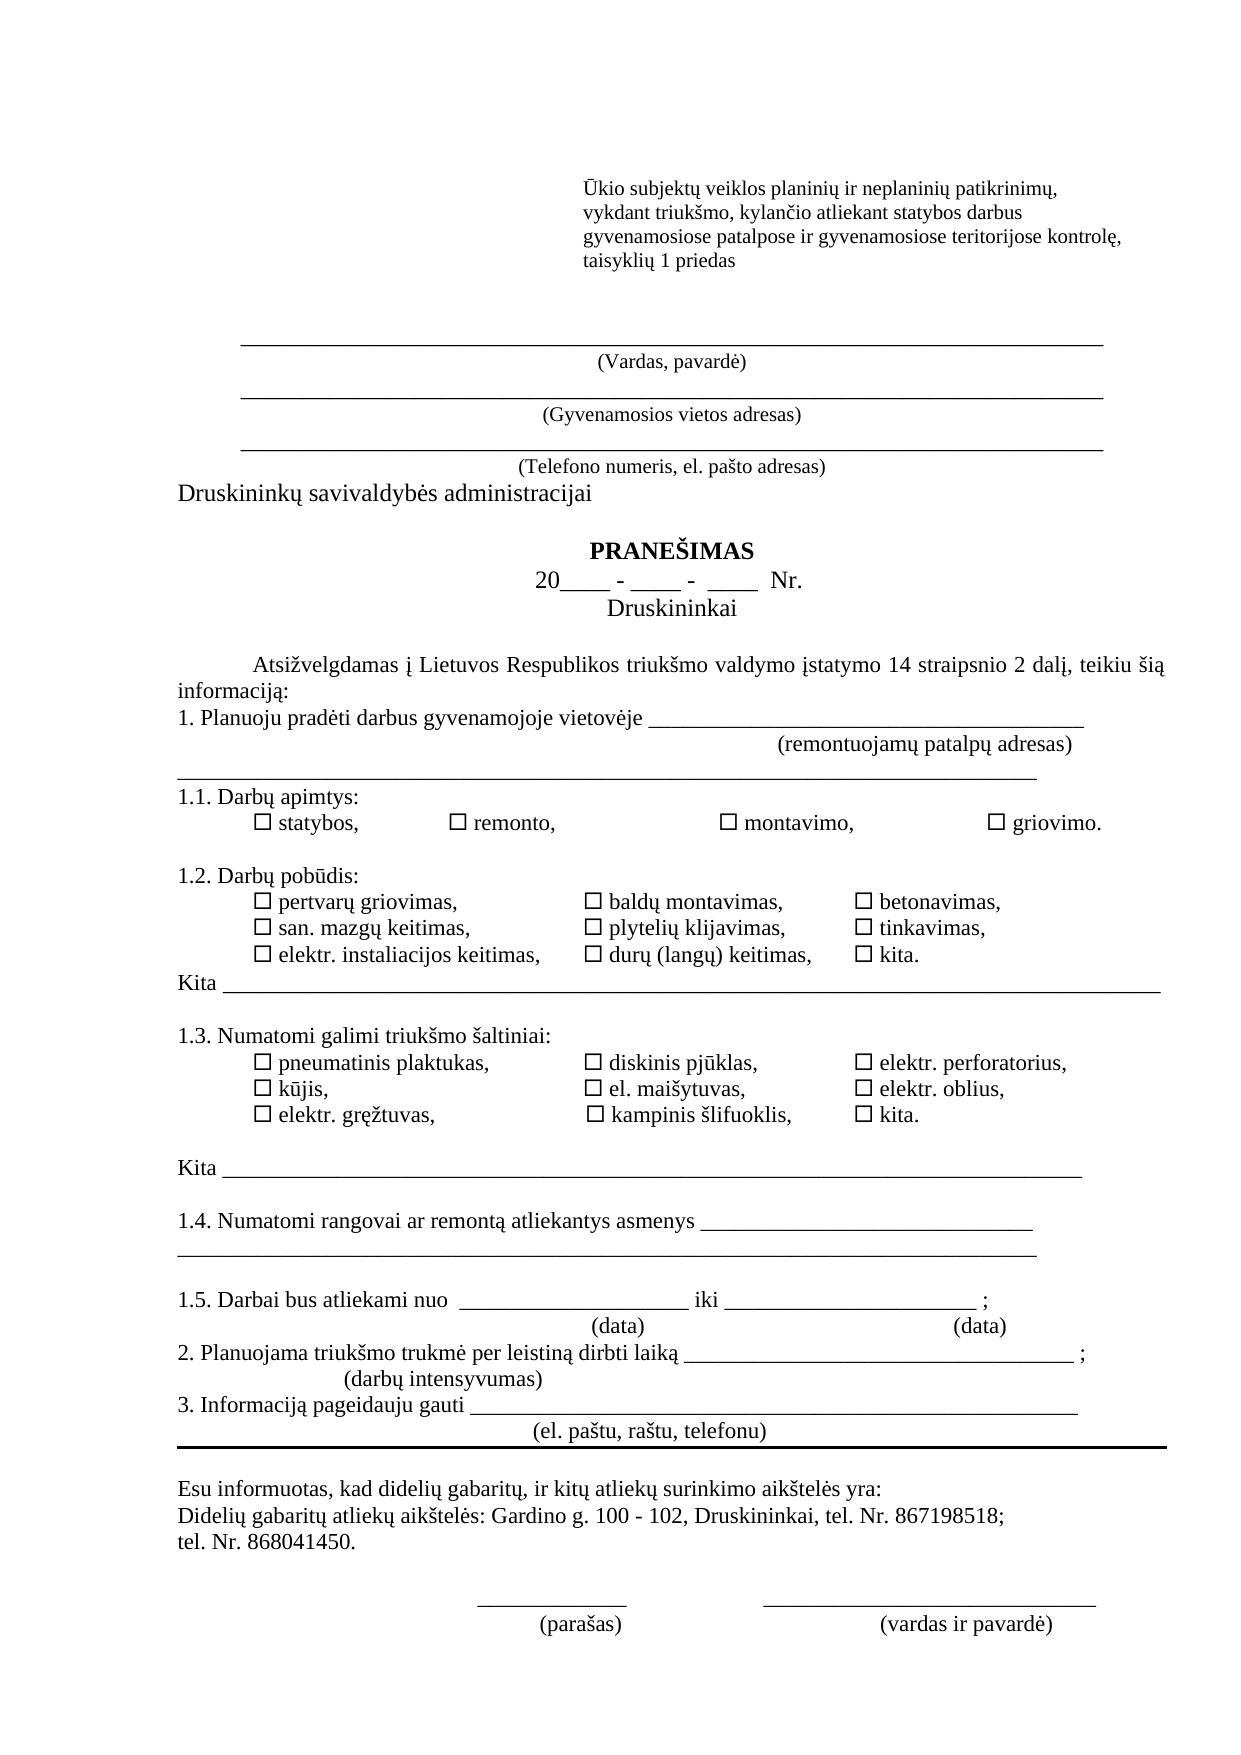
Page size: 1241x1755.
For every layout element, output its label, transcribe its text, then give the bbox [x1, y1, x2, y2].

text Atsižvelgdamas į Lietuvos Respublikos triukšmo valdymo įstatymo 14 straipsnio 2 dalį, teikiu šią informaciją: [177, 651, 1167, 704]
text Ūkio subjektų veiklos planinių ir neplaninių patikrinimų, [583, 176, 1167, 200]
text 1.2. Darbų pobūdis: [177, 862, 1167, 888]
text (Telefono numeris, el. pašto adresas) [177, 454, 1167, 478]
text _____________________________________________________________________ [177, 320, 1167, 349]
text Kita ___________________________________________________________________________ [177, 967, 1167, 996]
text (data) (data) [177, 1312, 1167, 1338]
text (darbų intensyvumas) [177, 1365, 1167, 1391]
text taisyklių 1 priedas [583, 248, 1167, 272]
text tel. Nr. 868041450. [177, 1528, 1167, 1554]
text _____________________________________________________________________ [177, 373, 1167, 402]
text vykdant triukšmo, kylančio atliekant statybos darbus [583, 200, 1167, 224]
text  pneumatinis plaktukas,  diskinis pjūklas,  elektr. perforatorius, [177, 1049, 1167, 1075]
text Esu informuotas, kad didelių gabaritų, ir kitų atliekų surinkimo aikštelės yra: [177, 1476, 1167, 1502]
text (parašas) (vardas ir pavardė) [177, 1610, 1167, 1636]
text 20____ - ____ - ____ Nr. [177, 565, 1167, 593]
text  san. mazgų keitimas,  plytelių klijavimas,  tinkavimas, [177, 914, 1167, 941]
text  statybos,  remonto,  montavimo,  griovimo. [177, 809, 1167, 835]
text Kita ___________________________________________________________________________ [177, 1154, 1167, 1180]
text Druskininkai [177, 593, 1167, 622]
text 1. Planuoju pradėti darbus gyvenamojoje vietovėje ______________________________________ [177, 704, 1167, 730]
text Didelių gabaritų atliekų aikštelės: Gardino g. 100 - 102, Druskininkai, tel. Nr. 867198518; [177, 1502, 1167, 1528]
text (Gyvenamosios vietos adresas) [177, 402, 1167, 426]
text (el. paštu, raštu, telefonu) [177, 1418, 1167, 1446]
text 3. Informaciją pageidauju gauti _____________________________________________________ [177, 1391, 1167, 1418]
text 1.5. Darbai bus atliekami nuo ____________________ iki ______________________ ; [177, 1286, 1167, 1312]
text ___________________________________________________________________________ [177, 756, 1167, 783]
text  elektr. instaliacijos keitimas,  durų (langų) keitimas,  kita. [177, 941, 1167, 967]
text ___________________________________________________________________________ [177, 1233, 1167, 1259]
text gyvenamosiose patalpose ir gyvenamosiose teritorijose kontrolę, [583, 224, 1167, 248]
text Druskininkų savivaldybės administracijai [177, 478, 1167, 507]
text (Vardas, pavardė) [177, 349, 1167, 373]
text Pranešimas [177, 536, 1167, 565]
text 2. Planuojama triukšmo trukmė per leistiną dirbti laiką __________________________________ ; [177, 1338, 1167, 1365]
text  kūjis,  el. maišytuvas,  elektr. oblius, [177, 1075, 1167, 1101]
text 1.4. Numatomi rangovai ar remontą atliekantys asmenys _____________________________ [177, 1207, 1167, 1233]
text  elektr. gręžtuvas,  kampinis šlifuoklis,  kita. [177, 1101, 1167, 1128]
text _____________________________________________________________________ [177, 426, 1167, 454]
text  pertvarų griovimas,  baldų montavimas,  betonavimas, [177, 888, 1167, 914]
text 1.3. Numatomi galimi triukšmo šaltiniai: [177, 1022, 1167, 1049]
text 1.1. Darbų apimtys: [177, 783, 1167, 809]
text (remontuojamų patalpų adresas) [702, 730, 1167, 756]
text _____________ _____________________________ [402, 1583, 1167, 1610]
